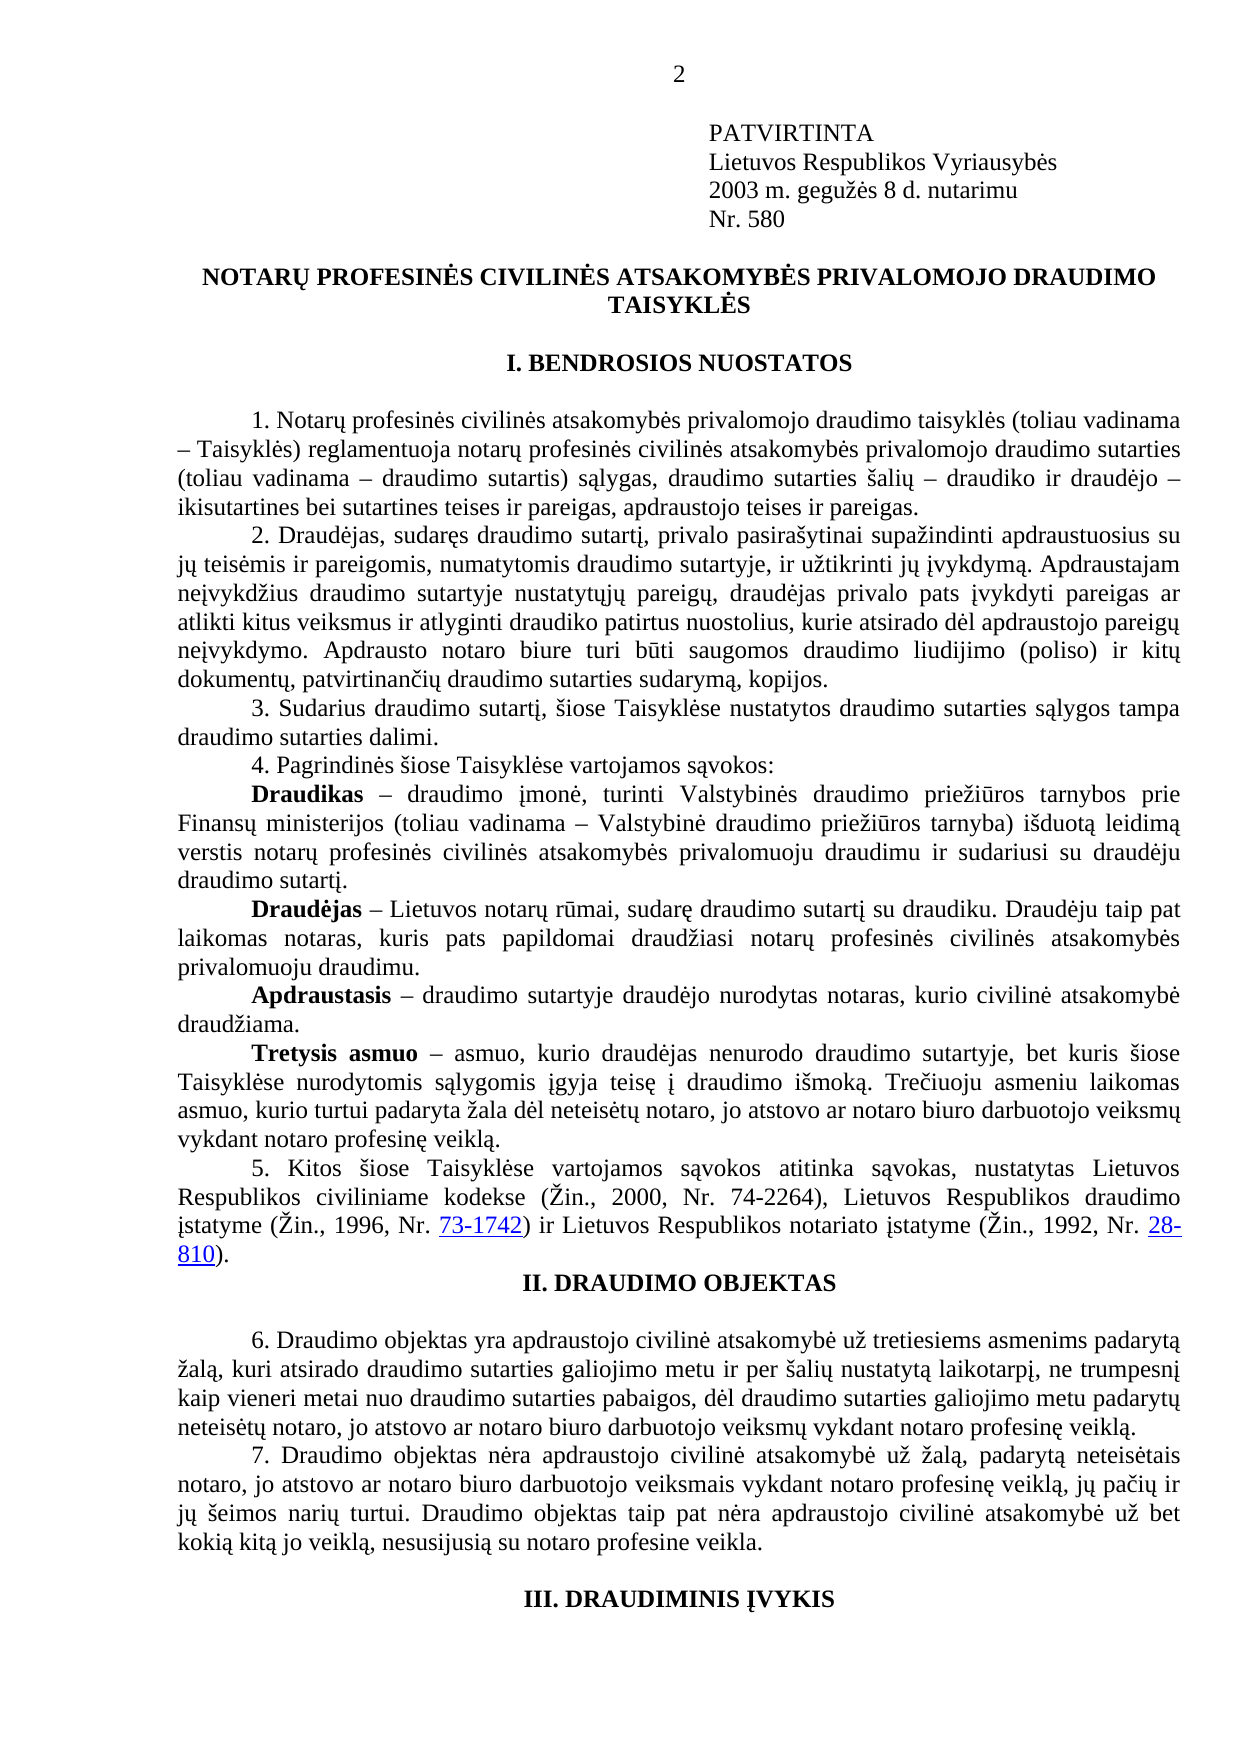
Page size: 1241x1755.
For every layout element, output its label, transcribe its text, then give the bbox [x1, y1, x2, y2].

text III. DRAUDIMINIS ĮVYKIS [177, 1584, 1181, 1613]
text 2003 m. gegužės 8 d. nutarimu [177, 176, 1181, 204]
text 6. Draudimo objektas yra apdraustojo civilinė atsakomybė už tretiesiems asmenims padarytą žalą, kuri atsirado draudimo sutarties galiojimo metu ir per šalių nustatytą laikotarpį, ne trumpesnį kaip vieneri metai nuo draudimo sutarties pabaigos, dėl draudimo sutarties galiojimo metu padarytų neteisėtų notaro, jo atstovo ar notaro biuro darbuotojo veiksmų vykdant notaro profesinę veiklą. [177, 1326, 1181, 1441]
text Draudėjas – Lietuvos notarų rūmai, sudarę draudimo sutartį su draudiku. Draudėju taip pat laikomas notaras, kuris pats papildomai draudžiasi notarų profesinės civilinės atsakomybės privalomuoju draudimu. [177, 894, 1181, 981]
text 3. Sudarius draudimo sutartį, šiose Taisyklėse nustatytos draudimo sutarties sąlygos tampa draudimo sutarties dalimi. [177, 693, 1181, 751]
text II. DRAUDIMO OBJEKTAS [177, 1268, 1181, 1297]
text 5. Kitos šiose Taisyklėse vartojamos sąvokos atitinka sąvokas, nustatytas Lietuvos Respublikos civiliniame kodekse (Žin., 2000, Nr. 74-2264), Lietuvos Respublikos draudimo įstatyme (Žin., 1996, Nr. 73-1742) ir Lietuvos Respublikos notariato įstatyme (Žin., 1992, Nr. 28-810). [177, 1153, 1181, 1268]
text 1. Notarų profesinės civilinės atsakomybės privalomojo draudimo taisyklės (toliau vadinama – Taisyklės) reglamentuoja notarų profesinės civilinės atsakomybės privalomojo draudimo sutarties (toliau vadinama – draudimo sutartis) sąlygas, draudimo sutarties šalių – draudiko ir draudėjo – ikisutartines bei sutartines teises ir pareigas, apdraustojo teises ir pareigas. [177, 406, 1181, 521]
text I. BENDROSIOS NUOSTATOS [177, 348, 1181, 377]
text 2. Draudėjas, sudaręs draudimo sutartį, privalo pasirašytinai supažindinti apdraustuosius su jų teisėmis ir pareigomis, numatytomis draudimo sutartyje, ir užtikrinti jų įvykdymą. Apdraustajam neįvykdžius draudimo sutartyje nustatytųjų pareigų, draudėjas privalo pats įvykdyti pareigas ar atlikti kitus veiksmus ir atlyginti draudiko patirtus nuostolius, kurie atsirado dėl apdraustojo pareigų neįvykdymo. Apdrausto notaro biure turi būti saugomos draudimo liudijimo (poliso) ir kitų dokumentų, patvirtinančių draudimo sutarties sudarymą, kopijos. [177, 521, 1181, 693]
text Nr. 580 [177, 204, 1181, 233]
text 7. Draudimo objektas nėra apdraustojo civilinė atsakomybė už žalą, padarytą neteisėtais notaro, jo atstovo ar notaro biuro darbuotojo veiksmais vykdant notaro profesinę veiklą, jų pačių ir jų šeimos narių turtui. Draudimo objektas taip pat nėra apdraustojo civilinė atsakomybė už bet kokią kitą jo veiklą, nesusijusią su notaro profesine veikla. [177, 1441, 1181, 1556]
text Lietuvos Respublikos Vyriausybės [177, 147, 1181, 176]
text NOTARŲ PROFESINĖS CIVILINĖS ATSAKOMYBĖS PRIVALOMOJO DRAUDIMO [177, 262, 1181, 291]
text 4. Pagrindinės šiose Taisyklėse vartojamos sąvokos: [177, 751, 1181, 779]
text Draudikas – draudimo įmonė, turinti Valstybinės draudimo priežiūros tarnybos prie Finansų ministerijos (toliau vadinama – Valstybinė draudimo priežiūros tarnyba) išduotą leidimą verstis notarų profesinės civilinės atsakomybės privalomuoju draudimu ir sudariusi su draudėju draudimo sutartį. [177, 779, 1181, 894]
text Tretysis asmuo – asmuo, kurio draudėjas nenurodo draudimo sutartyje, bet kuris šiose Taisyklėse nurodytomis sąlygomis įgyja teisę į draudimo išmoką. Trečiuoju asmeniu laikomas asmuo, kurio turtui padaryta žala dėl neteisėtų notaro, jo atstovo ar notaro biuro darbuotojo veiksmų vykdant notaro profesinę veiklą. [177, 1038, 1181, 1153]
text Apdraustasis – draudimo sutartyje draudėjo nurodytas notaras, kurio civilinė atsakomybė draudžiama. [177, 981, 1181, 1038]
text TAISYKLĖS [177, 291, 1181, 319]
text PATVIRTINTA [177, 118, 1181, 147]
